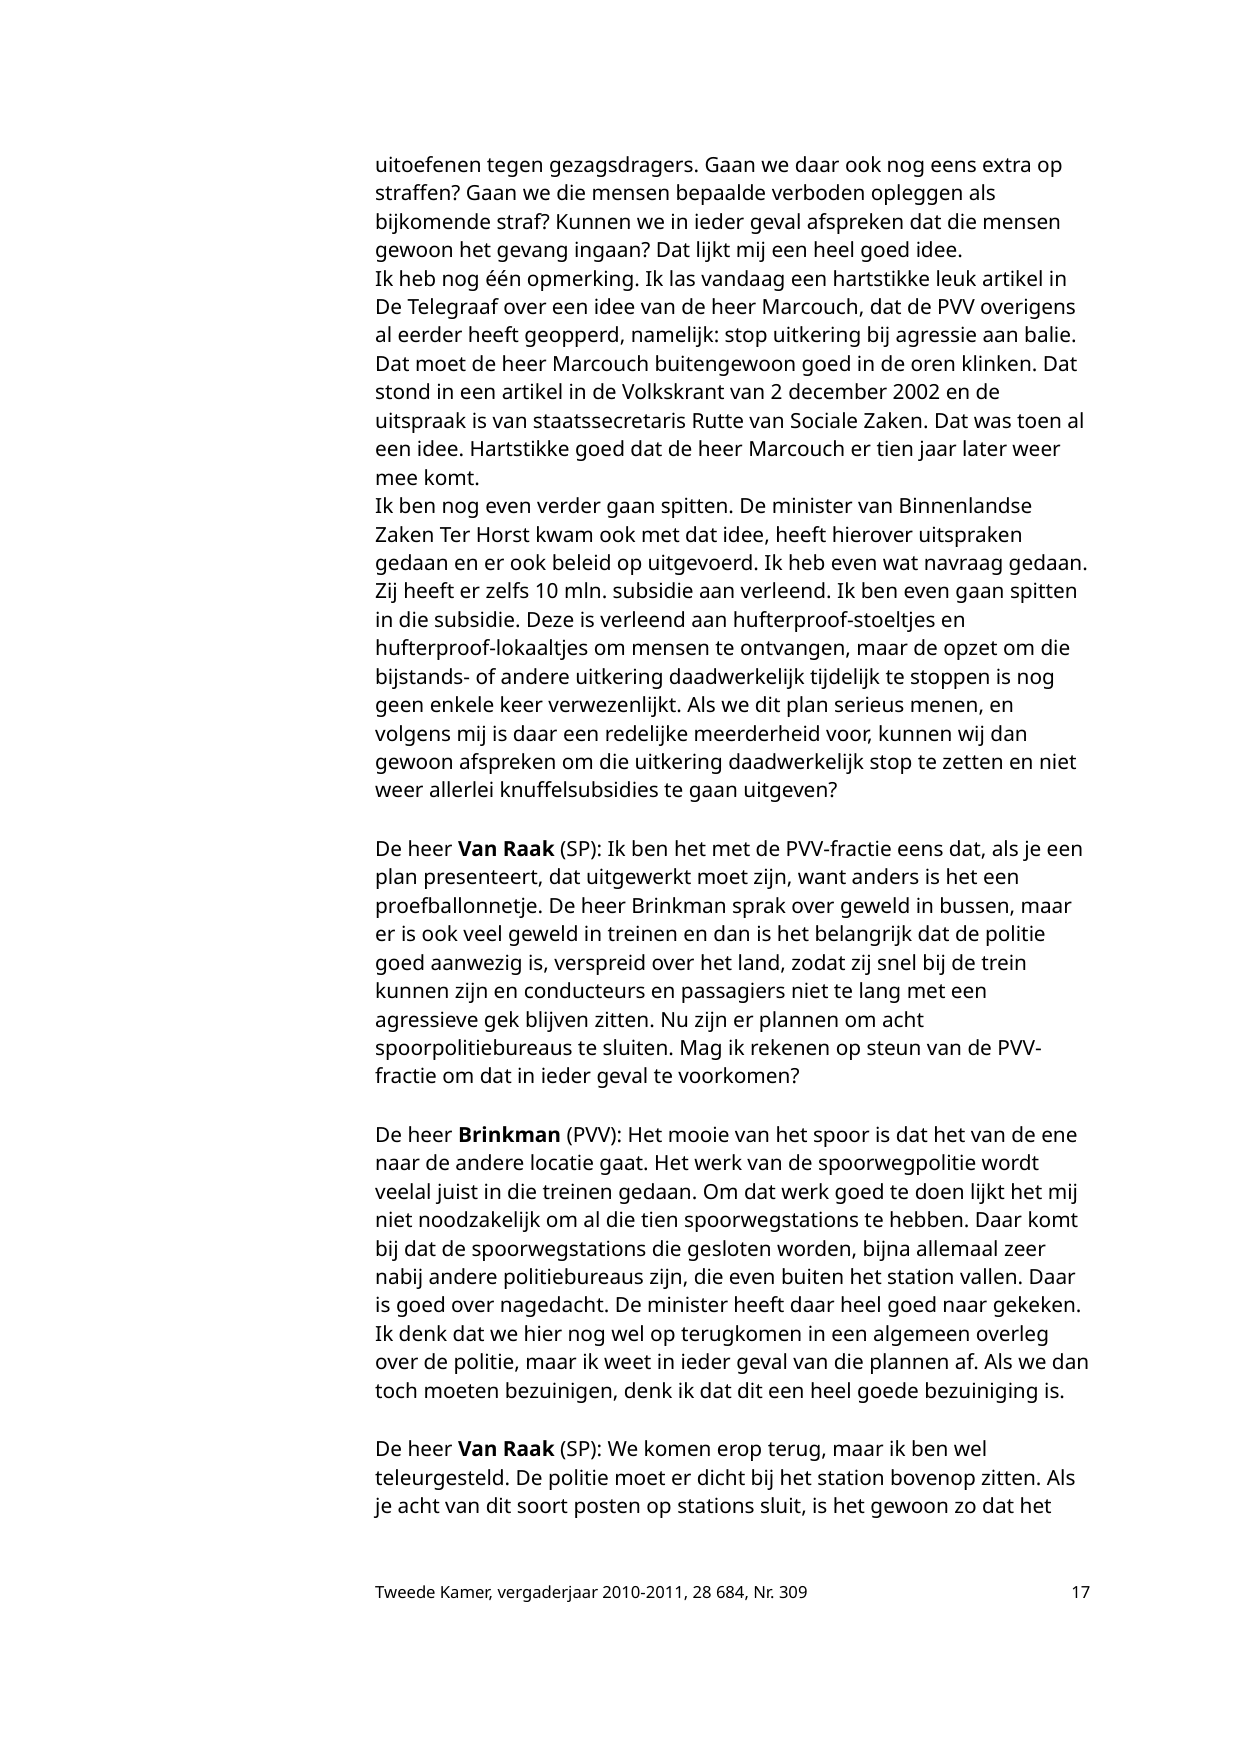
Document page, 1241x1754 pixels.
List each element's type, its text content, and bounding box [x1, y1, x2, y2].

text Ik ben nog even verder gaan spitten. De minister van Binnenlandse Zaken Ter Horst kwam ook met dat idee, heeft hierover uitspraken gedaan en er ook beleid op uitgevoerd. Ik heb even wat navraag gedaan. Zij heeft er zelfs 10 mln. subsidie aan verleend. Ik ben even gaan spitten in die subsidie. Deze is verleend aan hufterproof-stoeltjes en hufterproof-lokaaltjes om mensen te ontvangen, maar de opzet om die bijstands- of andere uitkering daadwerkelijk tijdelijk te stoppen is nog geen enkele keer verwezenlijkt. Als we dit plan serieus menen, en volgens mij is daar een redelijke meerderheid voor, kunnen wij dan gewoon afspreken om die uitkering daadwerkelijk stop te zetten en niet weer allerlei knuffelsubsidies te gaan uitgeven? [375, 491, 1090, 804]
text De heer Van Raak (SP): We komen erop terug, maar ik ben wel teleurgesteld. De politie moet er dicht bij het station bovenop zitten. Als je acht van dit soort posten op stations sluit, is het gewoon zo dat het [375, 1434, 1090, 1520]
text uitoefenen tegen gezagsdragers. Gaan we daar ook nog eens extra op straffen? Gaan we die mensen bepaalde verboden opleggen als bijkomende straf? Kunnen we in ieder geval afspreken dat die mensen gewoon het gevang ingaan? Dat lijkt mij een heel goed idee. [375, 150, 1090, 264]
text Ik heb nog één opmerking. Ik las vandaag een hartstikke leuk artikel in De Telegraaf over een idee van de heer Marcouch, dat de PVV overigens al eerder heeft geopperd, namelijk: stop uitkering bij agressie aan balie. Dat moet de heer Marcouch buitengewoon goed in de oren klinken. Dat stond in een artikel in de Volkskrant van 2 december 2002 en de uitspraak is van staatssecretaris Rutte van Sociale Zaken. Dat was toen al een idee. Hartstikke goed dat de heer Marcouch er tien jaar later weer mee komt. [375, 264, 1090, 491]
text De heer Brinkman (PVV): Het mooie van het spoor is dat het van de ene naar de andere locatie gaat. Het werk van de spoorwegpolitie wordt veelal juist in die treinen gedaan. Om dat werk goed te doen lijkt het mij niet noodzakelijk om al die tien spoorwegstations te hebben. Daar komt bij dat de spoorwegstations die gesloten worden, bijna allemaal zeer nabij andere politiebureaus zijn, die even buiten het station vallen. Daar is goed over nagedacht. De minister heeft daar heel goed naar gekeken. Ik denk dat we hier nog wel op terugkomen in een algemeen overleg over de politie, maar ik weet in ieder geval van die plannen af. Als we dan toch moeten bezuinigen, denk ik dat dit een heel goede bezuiniging is. [375, 1120, 1090, 1404]
text De heer Van Raak (SP): Ik ben het met de PVV-fractie eens dat, als je een plan presenteert, dat uitgewerkt moet zijn, want anders is het een proefballonnetje. De heer Brinkman sprak over geweld in bussen, maar er is ook veel geweld in treinen en dan is het belangrijk dat de politie goed aanwezig is, verspreid over het land, zodat zij snel bij de trein kunnen zijn en conducteurs en passagiers niet te lang met een agressieve gek blijven zitten. Nu zijn er plannen om acht spoorpolitiebureaus te sluiten. Mag ik rekenen op steun van de PVV-fractie om dat in ieder geval te voorkomen? [375, 834, 1090, 1090]
